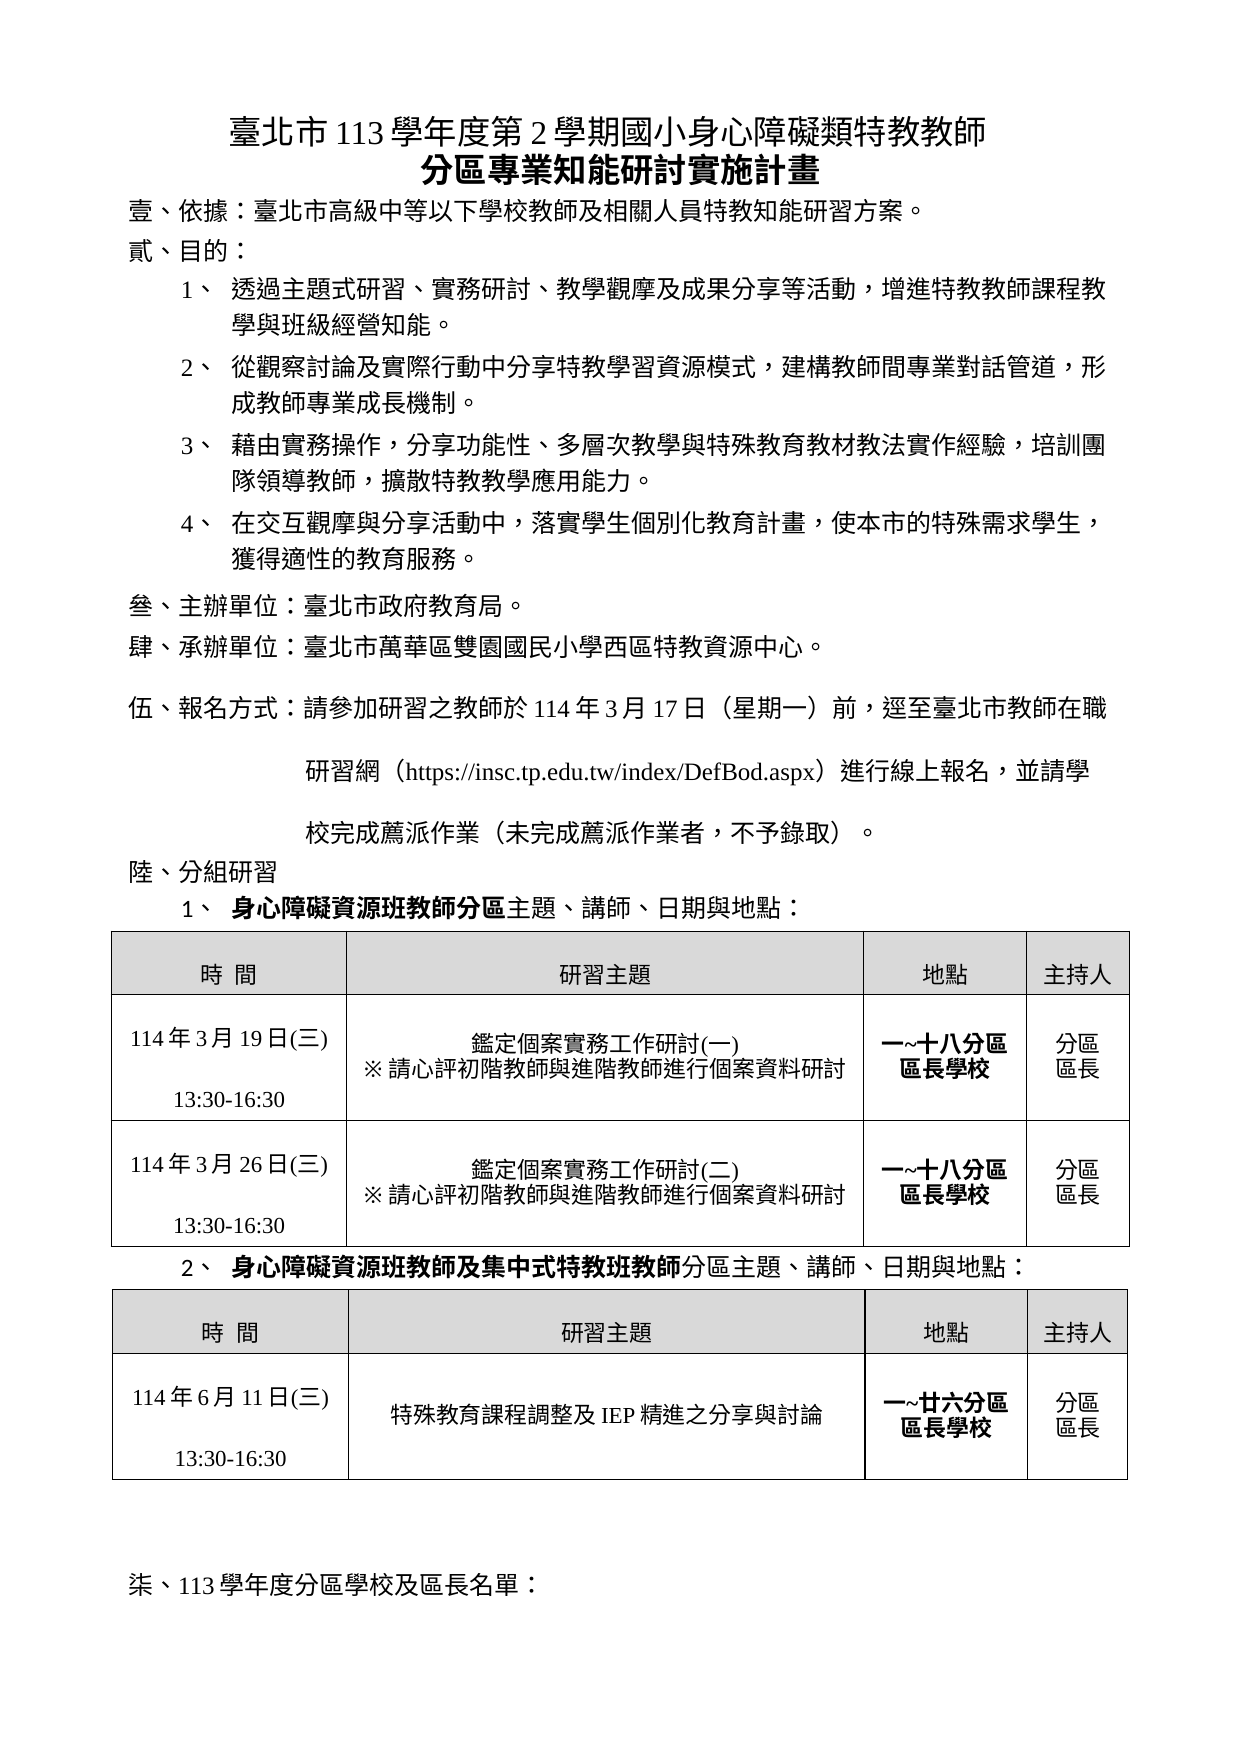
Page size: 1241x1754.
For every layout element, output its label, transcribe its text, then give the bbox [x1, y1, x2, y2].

list 藉由實務操作，分享功能性、多層次教學與特殊教育教材教法實作經驗，培訓團隊領導教師，擴散特教教學應用能力。 [181, 425, 1112, 498]
list 透過主題式研習、實務研討、教學觀摩及成果分享等活動，增進特教教師課程教學與班級經營知能。 [181, 269, 1112, 342]
table_cell 114年3月26日(三) 13:30-16:30 [112, 1121, 346, 1246]
table_cell 114年6月11日(三) 13:30-16:30 [113, 1354, 348, 1479]
table_header 時 間 [113, 1290, 348, 1353]
table_cell 特殊教育課程調整及IEP精進之分享與討論 [349, 1354, 864, 1479]
text 伍、報名方式：請參加研習之教師於114年3月17日（星期一）前，逕至臺北市教師在職研習網（https://insc.tp.edu.tw/index/DefBod.aspx）進行線上報名，並請學校完成薦派作業（未完成薦派作業者，不予錄取）。 [128, 665, 1109, 852]
list 從觀察討論及實際行動中分享特教學習資源模式，建構教師間專業對話管道，形成教師專業成長機制。 [181, 347, 1112, 420]
table_header 時 間 [112, 932, 346, 994]
text 肆、承辦單位：臺北市萬華區雙園國民小學西區特教資源中心。 [128, 623, 1114, 665]
list 身心障礙資源班教師及集中式特教班教師分區主題、講師、日期與地點： [181, 1247, 1112, 1283]
table_cell 一~十八分區 區長學校 [864, 995, 1026, 1120]
text 壹、依據：臺北市高級中等以下學校教師及相關人員特教知能研習方案。 [128, 190, 1114, 227]
table_header 研習主題 [347, 932, 863, 994]
table_cell 分區 區長 [1028, 1354, 1127, 1479]
list 身心障礙資源班教師分區主題、講師、日期與地點： [181, 889, 1112, 925]
table_header 地點 [866, 1290, 1027, 1353]
table_cell 鑑定個案實務工作研討(一) ※ 請心評初階教師與進階教師進行個案資料研討 [347, 995, 863, 1120]
text 分區專業知能研討實施計畫 [128, 152, 1112, 190]
table_cell 一~十八分區 區長學校 [864, 1121, 1026, 1246]
table_cell 鑑定個案實務工作研討(二) ※ 請心評初階教師與進階教師進行個案資料研討 [347, 1121, 863, 1246]
list 在交互觀摩與分享活動中，落實學生個別化教育計畫，使本市的特殊需求學生，獲得適性的教育服務。 [181, 503, 1112, 576]
text 柒、113學年度分區學校及區長名單： [128, 1542, 1070, 1605]
table_cell 一~廿六分區 區長學校 [866, 1354, 1027, 1479]
text 叄、主辦單位：臺北市政府教育局。 [128, 582, 1114, 623]
table_header 地點 [864, 932, 1026, 994]
table_header 研習主題 [349, 1290, 864, 1353]
text 陸、分組研習 [128, 852, 1114, 889]
table_header 主持人 [1027, 932, 1129, 994]
text 臺北市113學年度第2學期國小身心障礙類特教教師 [128, 111, 1087, 152]
table_cell 分區 區長 [1027, 1121, 1129, 1246]
table_cell 分區 區長 [1027, 995, 1129, 1120]
table_cell 114年3月19日(三) 13:30-16:30 [112, 995, 346, 1120]
table_header 主持人 [1028, 1290, 1127, 1353]
text 貳、目的： [128, 227, 1109, 269]
